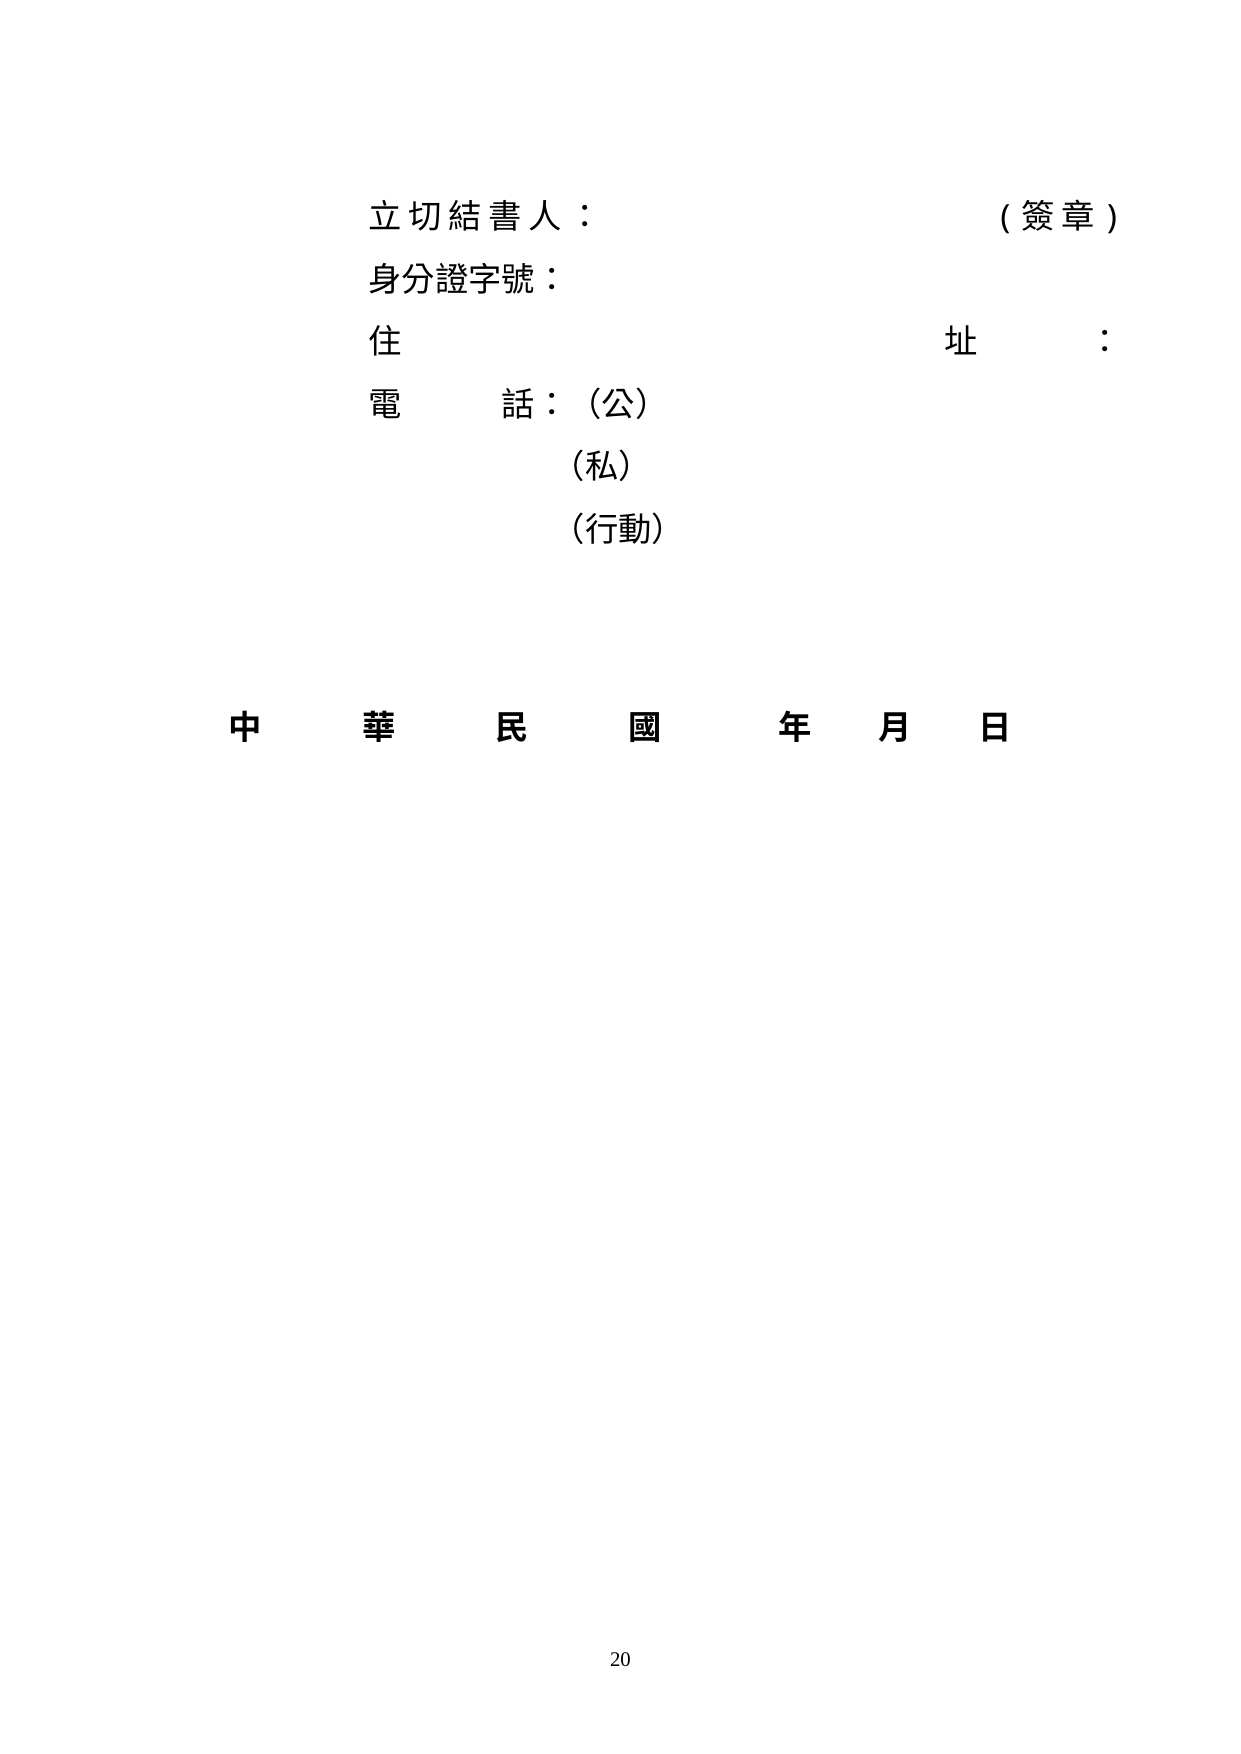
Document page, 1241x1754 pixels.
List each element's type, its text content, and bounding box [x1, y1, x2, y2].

text 立切結書人： (簽章) 身分證字號： [368, 189, 1122, 301]
text （私） [118, 440, 1122, 488]
text 住 址： 電 話：（公） [368, 315, 1122, 426]
text （行動） [118, 503, 1122, 551]
text 中 華 民 國 年 月 日 [118, 683, 1122, 746]
